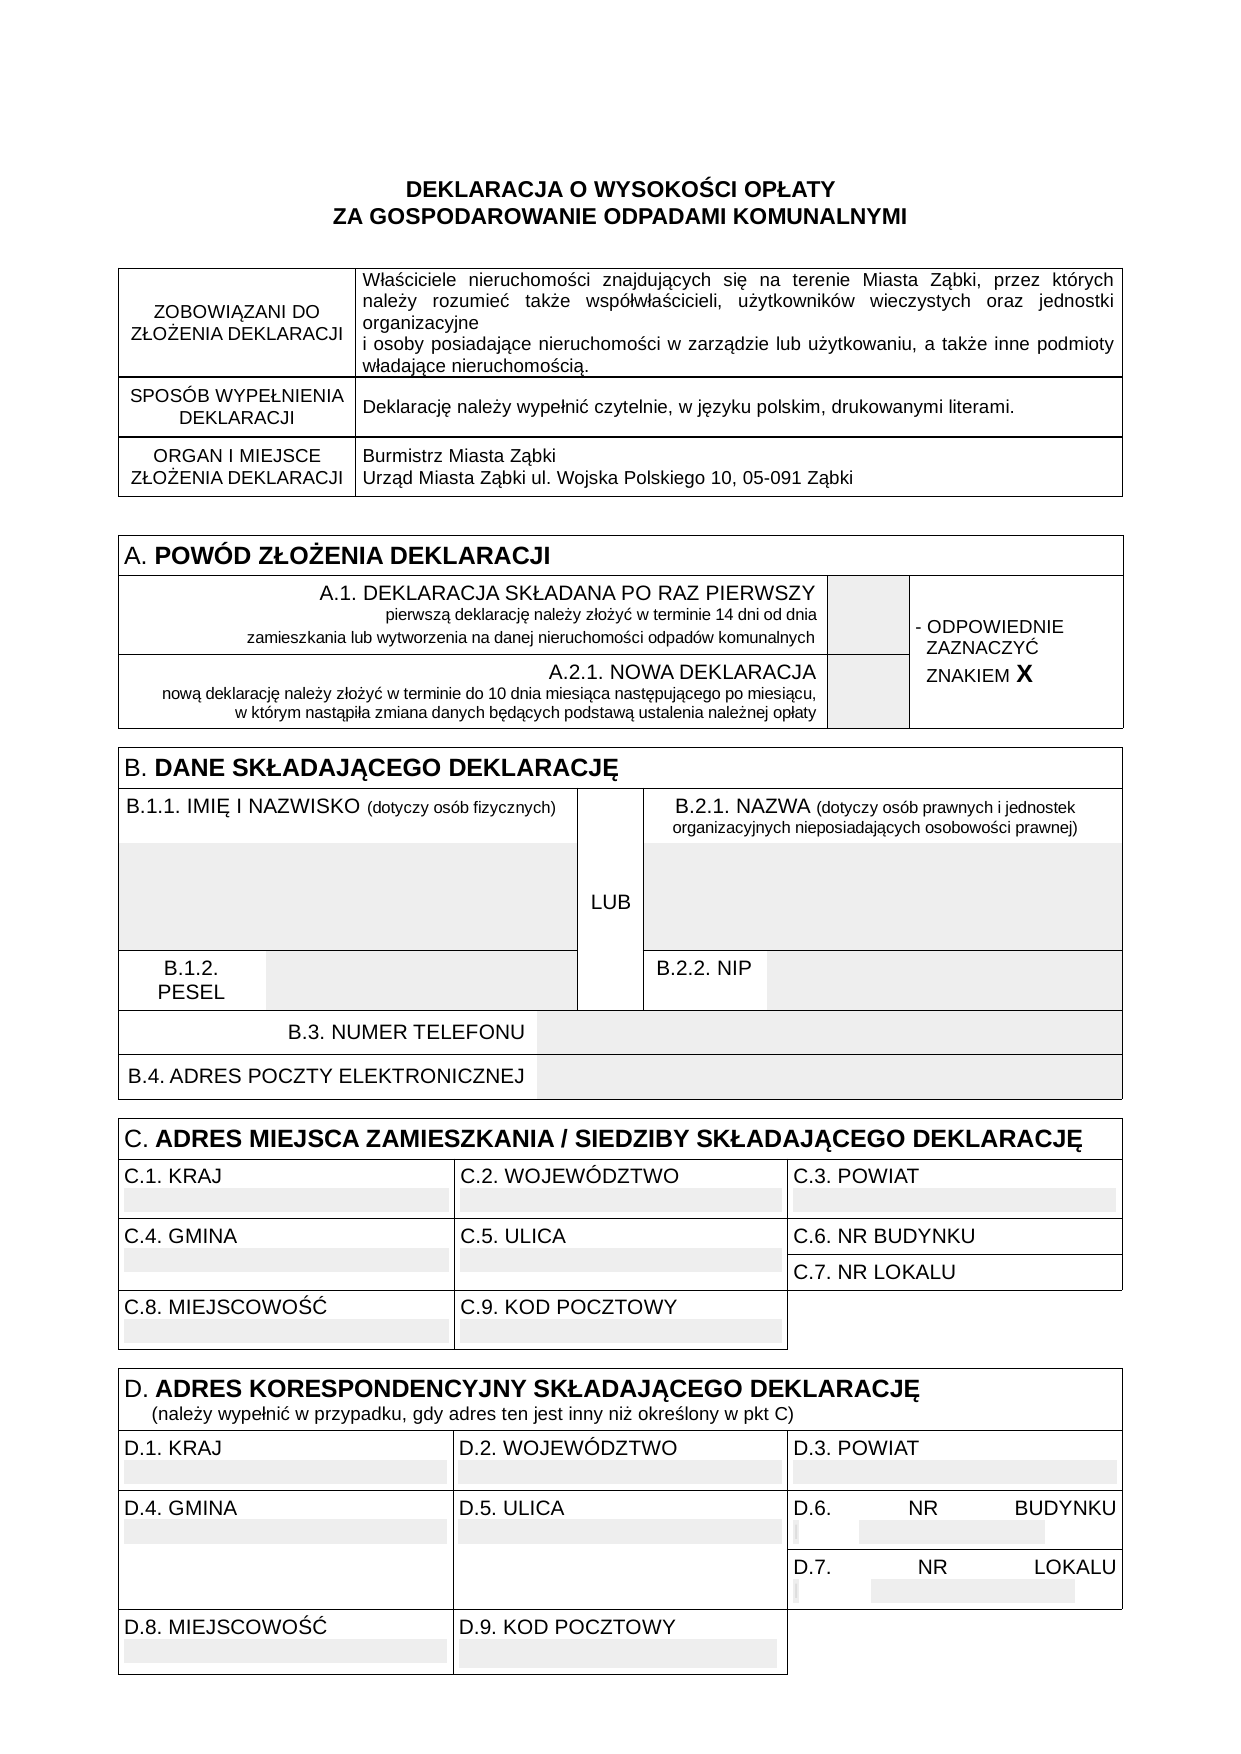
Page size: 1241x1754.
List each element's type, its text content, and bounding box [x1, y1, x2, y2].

table_cell D.2. WOJEWÓDZTWO [454, 1431, 787, 1490]
table_header D. ADRES KORESPONDENCYJNY SKŁADAJĄCEGO DEKLARACJĘ (należy wypełnić w przypadku, gdy adres ten jest inny niż określony w pkt C) [119, 1369, 1122, 1430]
table_cell C.9. KOD POCZTOWY [455, 1291, 787, 1349]
table_cell C.8. MIEJSCOWOŚĆ [119, 1291, 454, 1349]
table_cell ORGAN I MIEJSCE ZŁOŻENIA DEKLARACJI [119, 438, 355, 496]
table_cell A.1. DEKLARACJA SKŁADANA PO RAZ PIERWSZY pierwszą deklarację należy złożyć w terminie 14 dni od dnia zamieszkania lub wytworzenia na danej nieruchomości odpadów komunalnych [119, 576, 827, 654]
table_cell C.1. KRAJ [119, 1160, 454, 1218]
table_cell [828, 576, 909, 654]
table_cell [788, 1291, 1122, 1349]
table_cell SPOSÓB WYPEŁNIENIA DEKLARACJI [119, 378, 355, 436]
table_cell C.4. GMINA [119, 1219, 454, 1289]
table_cell Burmistrz Miasta Ząbki Urząd Miasta Ząbki ul. Wojska Polskiego 10, 05-091 Ząbki [356, 438, 1122, 496]
table_cell D.8. MIEJSCOWOŚĆ [119, 1610, 453, 1674]
table_cell [767, 951, 1122, 1010]
table_cell D.4. GMINA [119, 1491, 453, 1609]
table_cell [537, 1011, 1122, 1054]
table_cell [266, 951, 577, 1010]
table_cell D.7. NR LOKALU I [788, 1550, 1122, 1609]
table_cell B.2.1. NAZWA (dotyczy osób prawnych i jednostek organizacyjnych nieposiadających osobowości prawnej) [644, 789, 1122, 842]
table_cell D.9. KOD POCZTOWY [454, 1610, 787, 1674]
text DEKLARACJA O WYSOKOŚCI OPŁATY [120, 175, 1122, 202]
table_header A. POWÓD ZŁOŻENIA DEKLARACJI [119, 536, 1123, 575]
table_cell C.3. POWIAT [788, 1160, 1122, 1218]
table_cell C.2. WOJEWÓDZTWO [455, 1160, 787, 1218]
table_cell D.5. ULICA [454, 1491, 787, 1609]
table_cell B.4. ADRES POCZTY ELEKTRONICZNEJ [119, 1055, 537, 1099]
table_cell B.1.2. PESEL [119, 951, 266, 1010]
table_cell LUB [578, 789, 643, 1010]
table_cell [828, 655, 909, 728]
table_cell [119, 843, 577, 950]
table_cell [788, 1610, 1122, 1674]
table_cell - ODPOWIEDNIE ZAZNACZYĆ ZNAKIEM X [910, 576, 1123, 728]
table_cell [644, 843, 1122, 950]
table_header Właściciele nieruchomości znajdujących się na terenie Miasta Ząbki, przez których należy rozumieć także współwłaścicieli, użytkowników wieczystych oraz jednostki organizacyjne i osoby posiadające nieruchomości w zarządzie lub użytkowaniu, a także inne podmioty władające nieruchomością. [356, 269, 1122, 376]
table_header B. DANE SKŁADAJĄCEGO DEKLARACJĘ [119, 748, 1122, 788]
table_cell C.6. NR BUDYNKU [788, 1219, 1122, 1254]
table_cell D.3. POWIAT [788, 1431, 1122, 1490]
table_cell Deklarację należy wypełnić czytelnie, w języku polskim, drukowanymi literami. [356, 378, 1122, 436]
table_cell A.2.1. NOWA DEKLARACJA nową deklarację należy złożyć w terminie do 10 dnia miesiąca następującego po miesiącu, w którym nastąpiła zmiana danych będących podstawą ustalenia należnej opłaty [119, 655, 827, 728]
table_cell C.5. ULICA [455, 1219, 787, 1289]
table_cell D.1. KRAJ [119, 1431, 453, 1490]
table_cell D.6. NR BUDYNKU I [788, 1491, 1122, 1549]
table_cell B.1.1. IMIĘ I NAZWISKO (dotyczy osób fizycznych) [119, 789, 577, 842]
table_header C. ADRES MIEJSCA ZAMIESZKANIA / SIEDZIBY SKŁADAJĄCEGO DEKLARACJĘ [119, 1119, 1122, 1158]
table_cell B.3. NUMER TELEFONU [119, 1011, 537, 1054]
table_header ZOBOWIĄZANI DO ZŁOŻENIA DEKLARACJI [119, 269, 355, 376]
table_cell C.7. NR LOKALU [788, 1255, 1122, 1289]
table_cell [537, 1055, 1122, 1099]
text ZA GOSPODAROWANIE ODPADAMI KOMUNALNYMI [118, 202, 1122, 229]
table_cell B.2.2. NIP [644, 951, 767, 1010]
